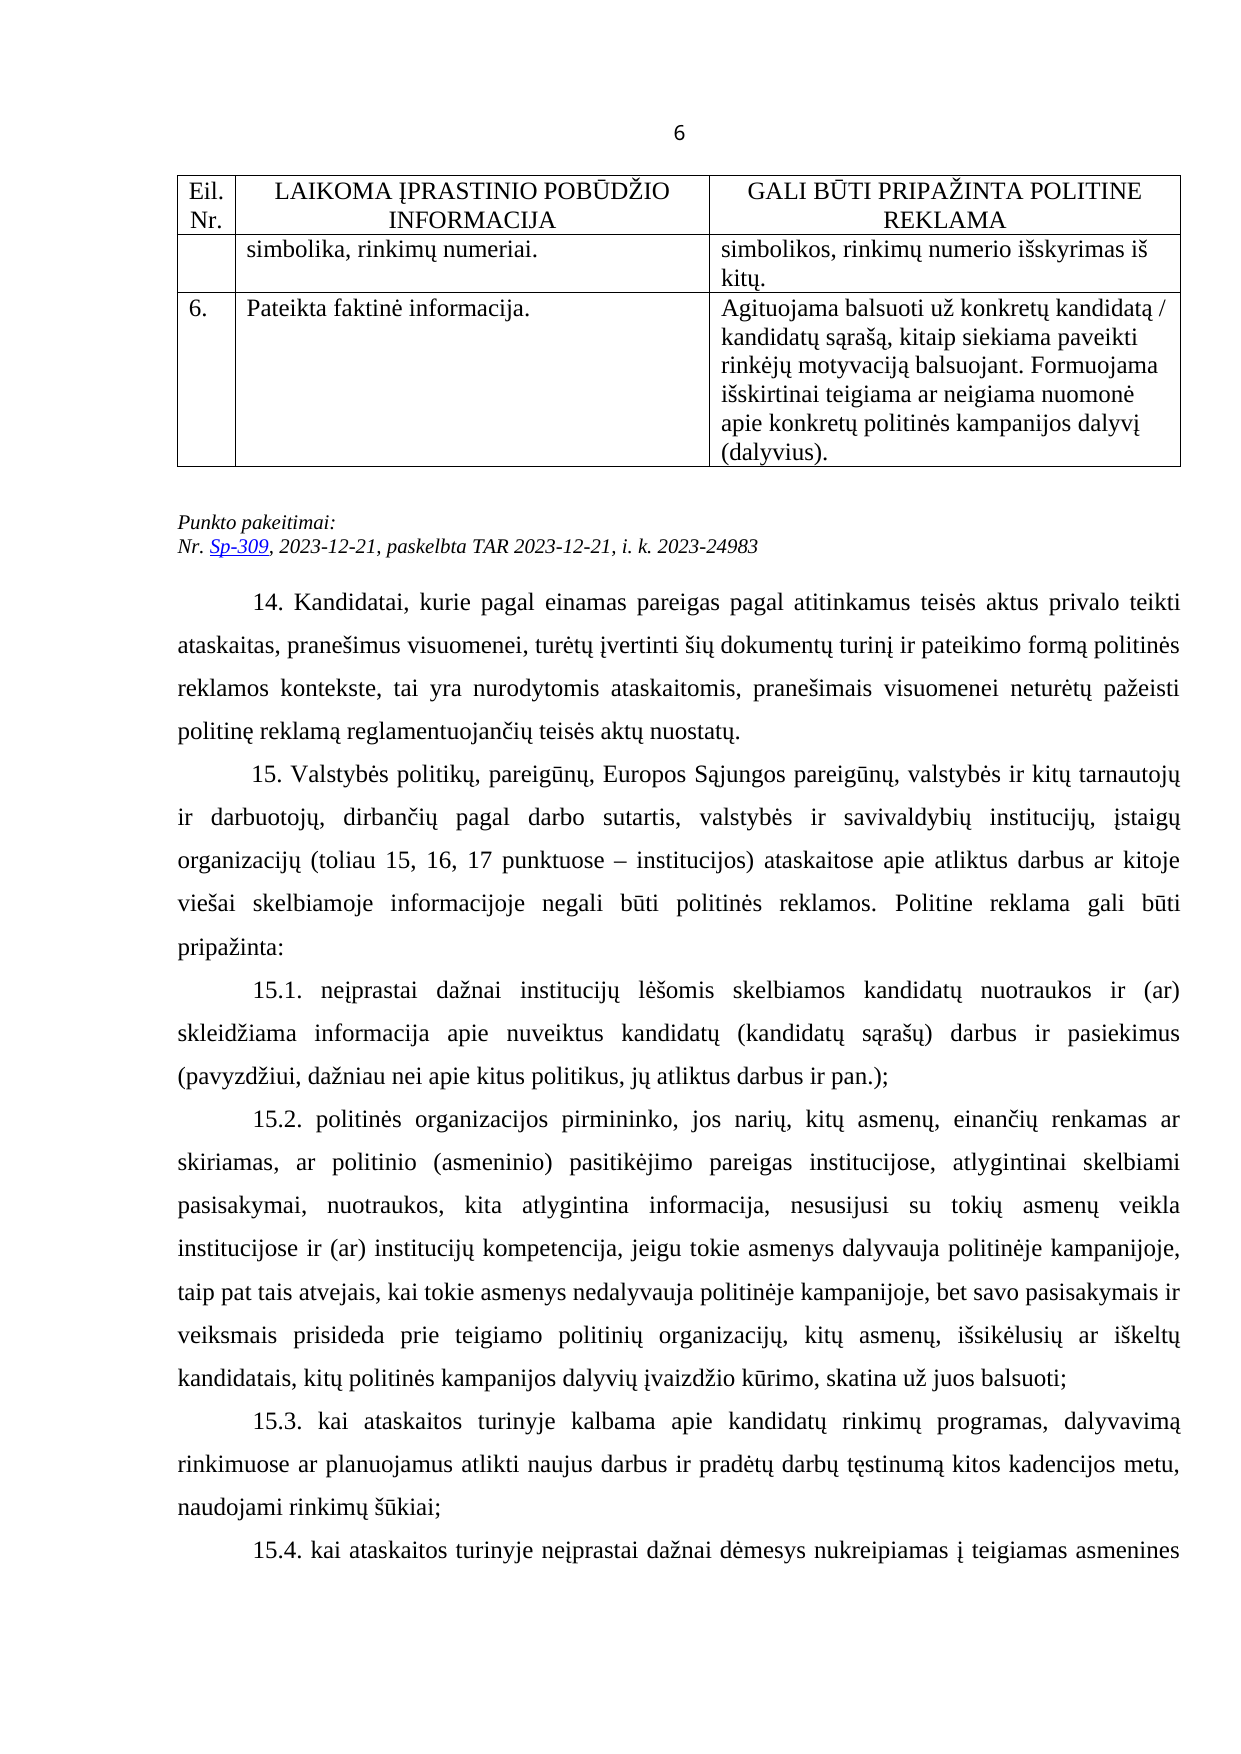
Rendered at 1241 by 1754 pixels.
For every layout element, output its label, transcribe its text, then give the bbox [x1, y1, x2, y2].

table_cell simbolika, rinkimų numeriai. [236, 235, 709, 292]
table_header GALI BŪTI PRIPAŽINTA POLITINE REKLAMA [710, 176, 1180, 233]
table_cell Agituojama balsuoti už konkretų kandidatą / kandidatų sąrašą, kitaip siekiama paveikti rinkėjų motyvaciją balsuojant. Formuojama išskirtinai teigiama ar neigiama nuomonė apie konkretų politinės kampanijos dalyvį (dalyvius). [710, 293, 1180, 466]
text 15.3. kai ataskaitos turinyje kalbama apie kandidatų rinkimų programas, dalyvavimą rinkimuose ar planuojamus atlikti naujus darbus ir pradėtų darbų tęstinumą kitos kadencijos metu, naudojami rinkimų šūkiai; [177, 1406, 1181, 1521]
text 15. Valstybės politikų, pareigūnų, Europos Sąjungos pareigūnų, valstybės ir kitų tarnautojų ir darbuotojų, dirbančių pagal darbo sutartis, valstybės ir savivaldybių institucijų, įstaigų organizacijų (toliau 15, 16, 17 punktuose – institucijos) ataskaitose apie atliktus darbus ar kitoje viešai skelbiamoje informacijoje negali būti politinės reklamos. Politine reklama gali būti pripažinta: [177, 759, 1181, 960]
text 14. Kandidatai, kurie pagal einamas pareigas pagal atitinkamus teisės aktus privalo teikti ataskaitas, pranešimus visuomenei, turėtų įvertinti šių dokumentų turinį ir pateikimo formą politinės reklamos kontekste, tai yra nurodytomis ataskaitomis, pranešimais visuomenei neturėtų pažeisti politinę reklamą reglamentuojančių teisės aktų nuostatų. [177, 587, 1181, 745]
text Punkto pakeitimai: [177, 510, 1181, 534]
table_cell 6. [178, 293, 235, 466]
text 15.1. neįprastai dažnai institucijų lėšomis skelbiamos kandidatų nuotraukos ir (ar) skleidžiama informacija apie nuveiktus kandidatų (kandidatų sąrašų) darbus ir pasiekimus (pavyzdžiui, dažniau nei apie kitus politikus, jų atliktus darbus ir pan.); [177, 975, 1181, 1090]
table_cell [178, 235, 235, 292]
table_cell Pateikta faktinė informacija. [236, 293, 709, 466]
table_header LAIKOMA ĮPRASTINIO POBŪDŽIO INFORMACIJA [236, 176, 709, 233]
text 15.4. kai ataskaitos turinyje neįprastai dažnai dėmesys nukreipiamas į teigiamas asmenines [177, 1535, 1181, 1564]
text Nr. Sp-309, 2023-12-21, paskelbta TAR 2023-12-21, i. k. 2023-24983 [177, 534, 1181, 558]
table_header Eil. Nr. [178, 176, 235, 233]
table_cell simbolikos, rinkimų numerio išskyrimas iš kitų. [710, 235, 1180, 292]
text 15.2. politinės organizacijos pirmininko, jos narių, kitų asmenų, einančių renkamas ar skiriamas, ar politinio (asmeninio) pasitikėjimo pareigas institucijose, atlygintinai skelbiami pasisakymai, nuotraukos, kita atlygintina informacija, nesusijusi su tokių asmenų veikla institucijose ir (ar) institucijų kompetencija, jeigu tokie asmenys dalyvauja politinėje kampanijoje, taip pat tais atvejais, kai tokie asmenys nedalyvauja politinėje kampanijoje, bet savo pasisakymais ir veiksmais prisideda prie teigiamo politinių organizacijų, kitų asmenų, išsikėlusių ar iškeltų kandidatais, kitų politinės kampanijos dalyvių įvaizdžio kūrimo, skatina už juos balsuoti; [177, 1104, 1181, 1392]
